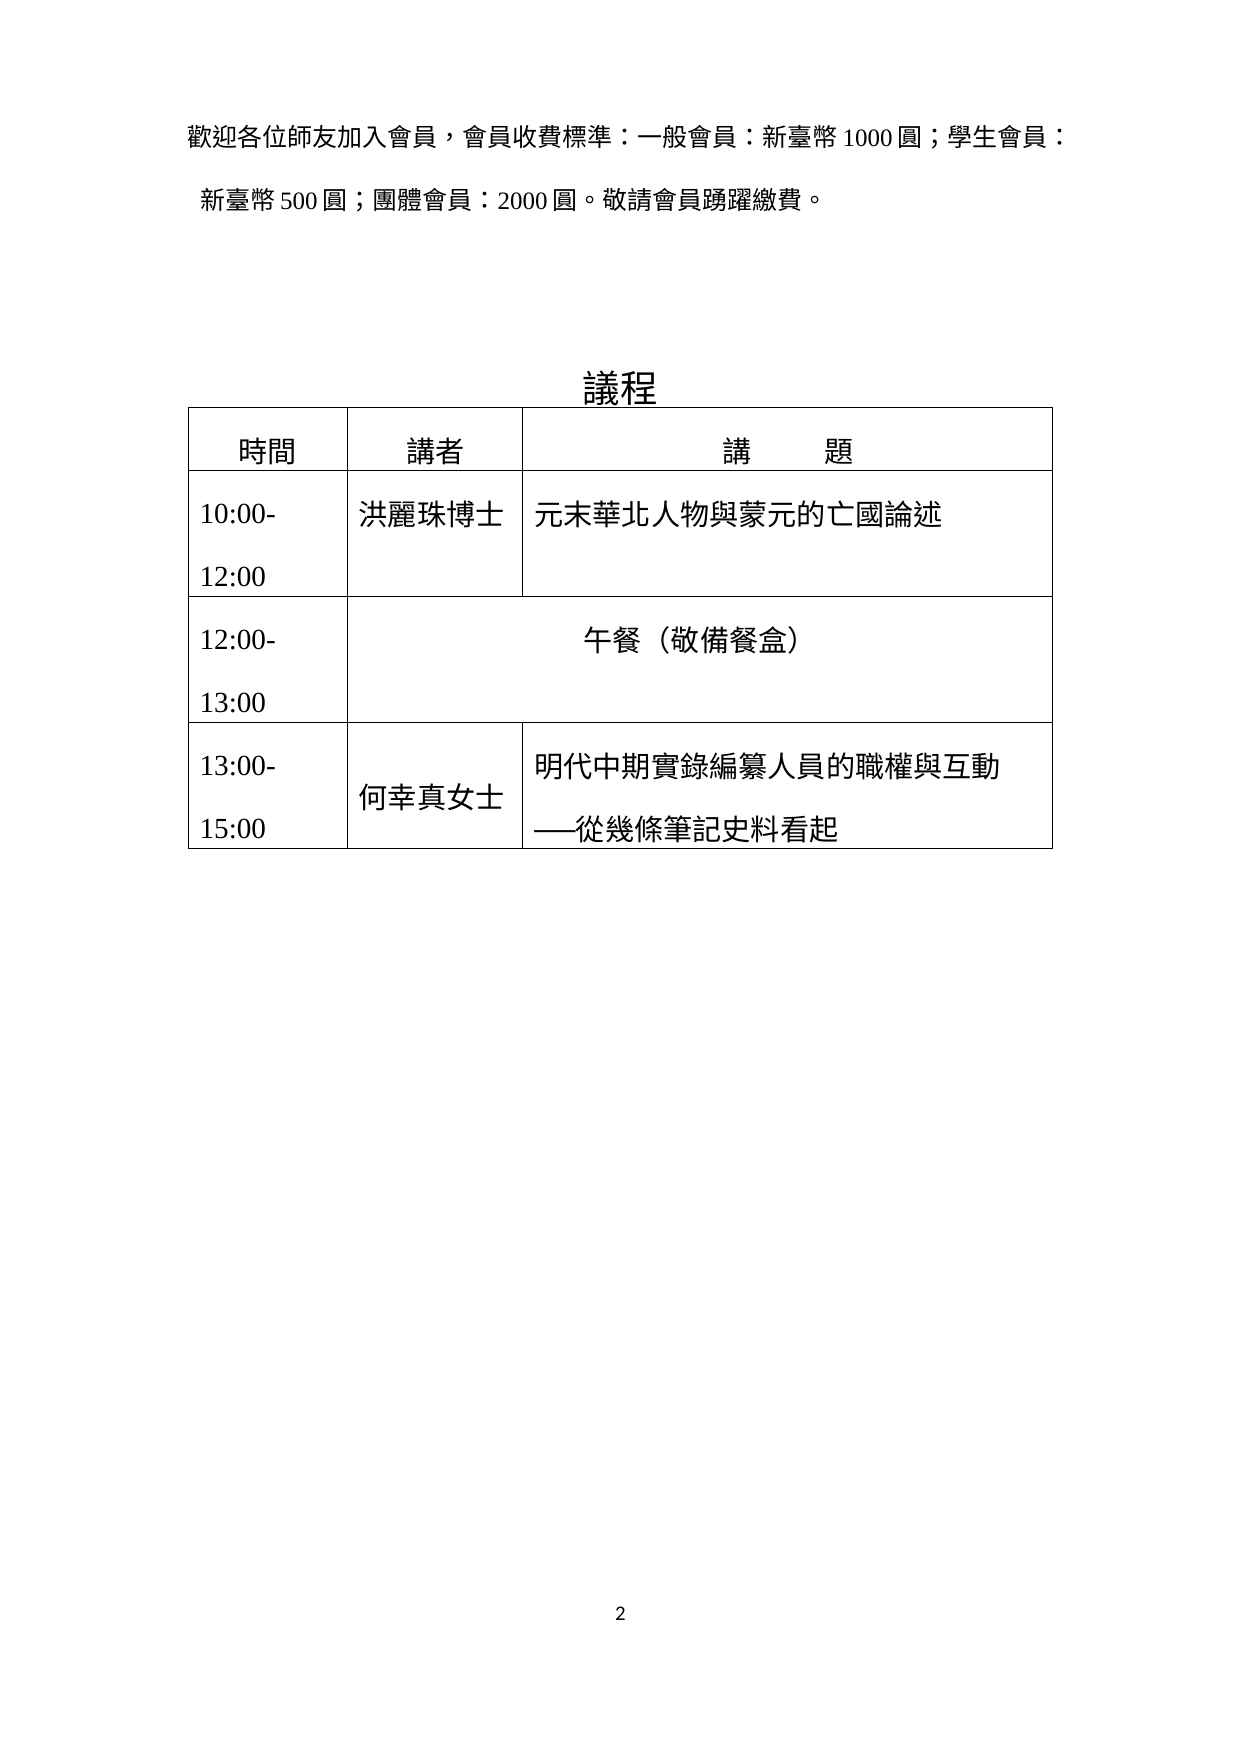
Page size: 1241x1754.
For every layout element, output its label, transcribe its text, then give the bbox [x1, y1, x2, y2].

table_cell 13:00-15:00 [189, 723, 347, 848]
text 議程 [187, 344, 1053, 407]
table_cell 何幸真女士 [348, 723, 522, 848]
table_cell 洪麗珠博士 [348, 471, 522, 596]
table_header 時間 [189, 408, 347, 470]
table_header 講者 [348, 408, 522, 470]
table_cell 午餐（敬備餐盒） [348, 597, 1052, 722]
table_cell 明代中期實錄編纂人員的職權與互動 ──從幾條筆記史料看起 [523, 723, 1052, 848]
table_header 講 題 [523, 408, 1052, 470]
table_cell 12:00-13:00 [189, 597, 347, 722]
text 歡迎各位師友加入會員，會員收費標準：一般會員：新臺幣1000圓；學生會員： 新臺幣500圓；團體會員：2000圓。敬請會員踴躍繳費。 [187, 94, 1053, 219]
table_cell 10:00-12:00 [189, 471, 347, 596]
table_cell 元末華北人物與蒙元的亡國論述 [523, 471, 1052, 596]
